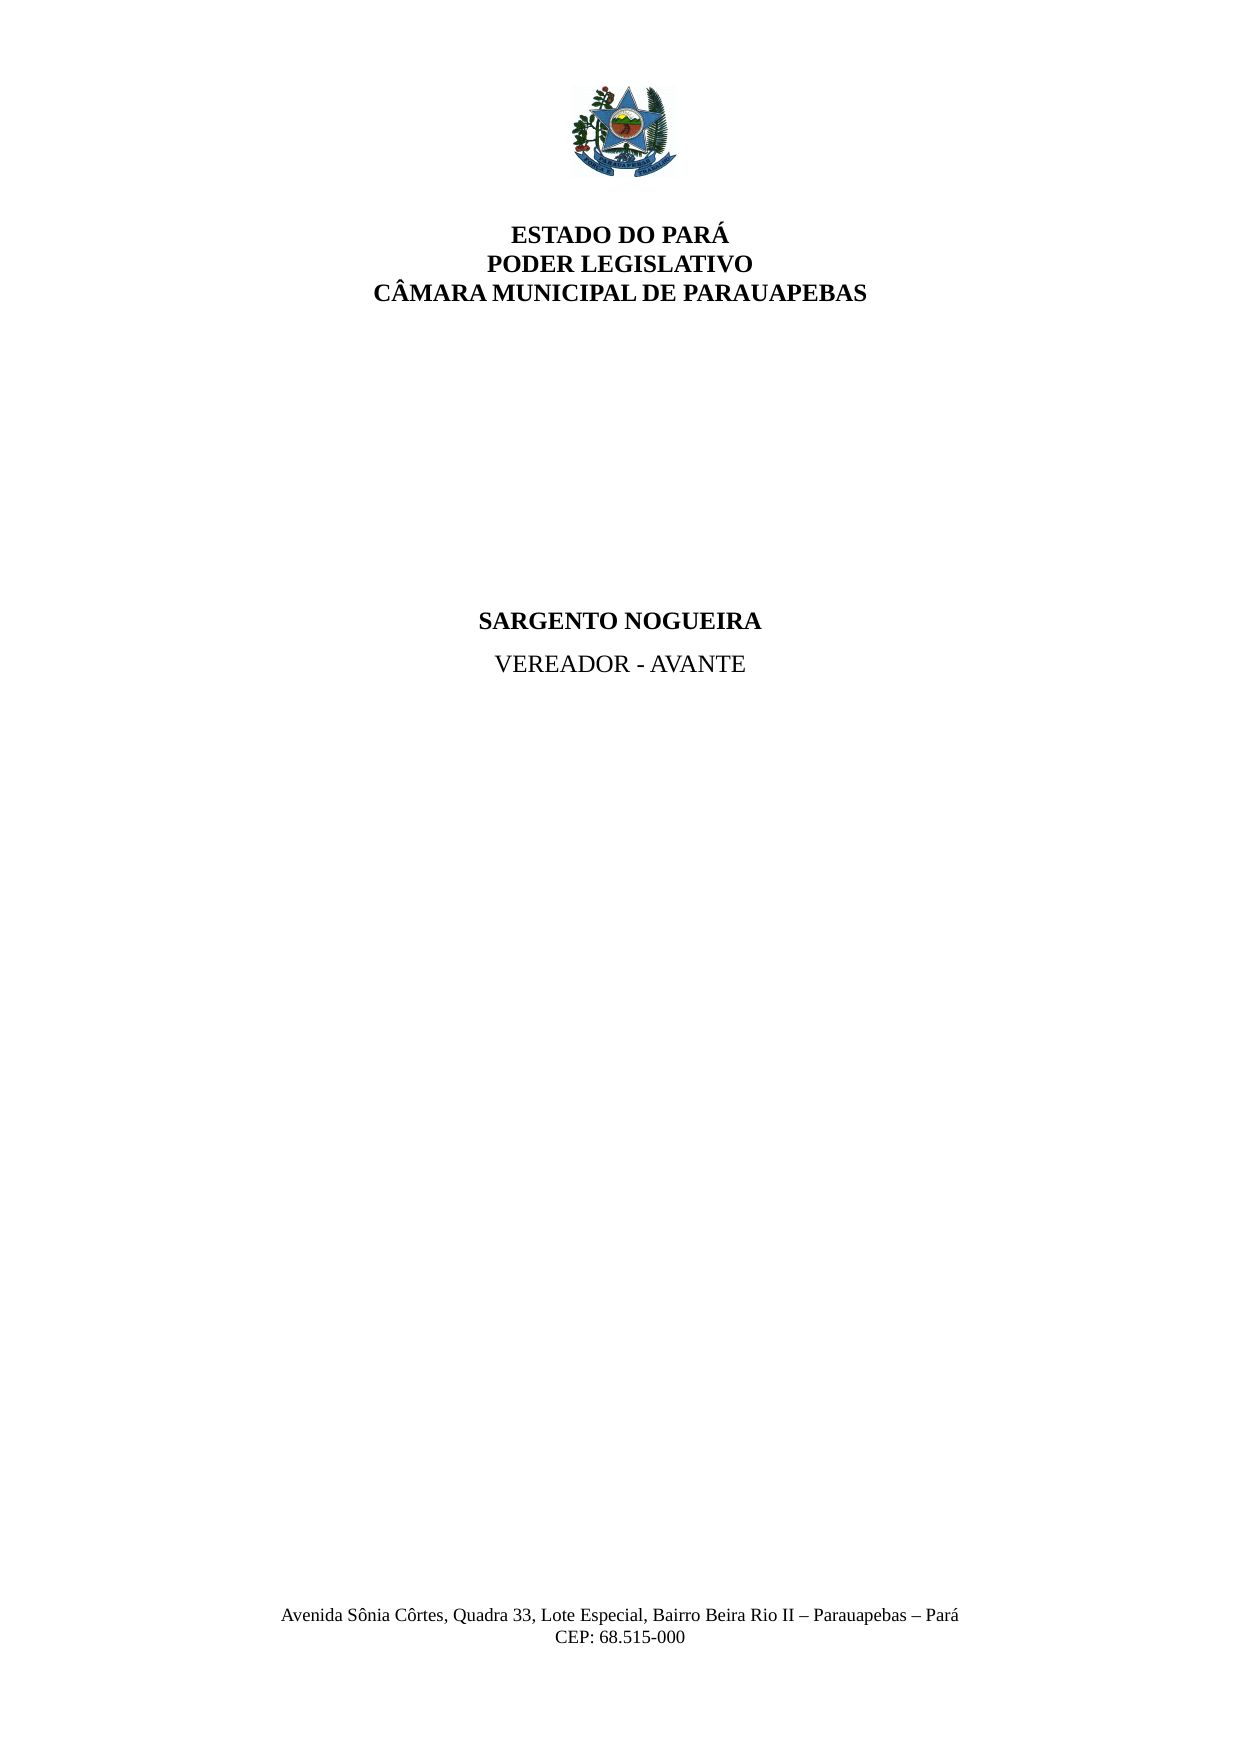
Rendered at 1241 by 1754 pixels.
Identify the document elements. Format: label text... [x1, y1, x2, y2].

subtitle VEREADOR - AVANTE [118, 649, 1122, 678]
subtitle SARGENTO NOGUEIRA [118, 606, 1122, 634]
